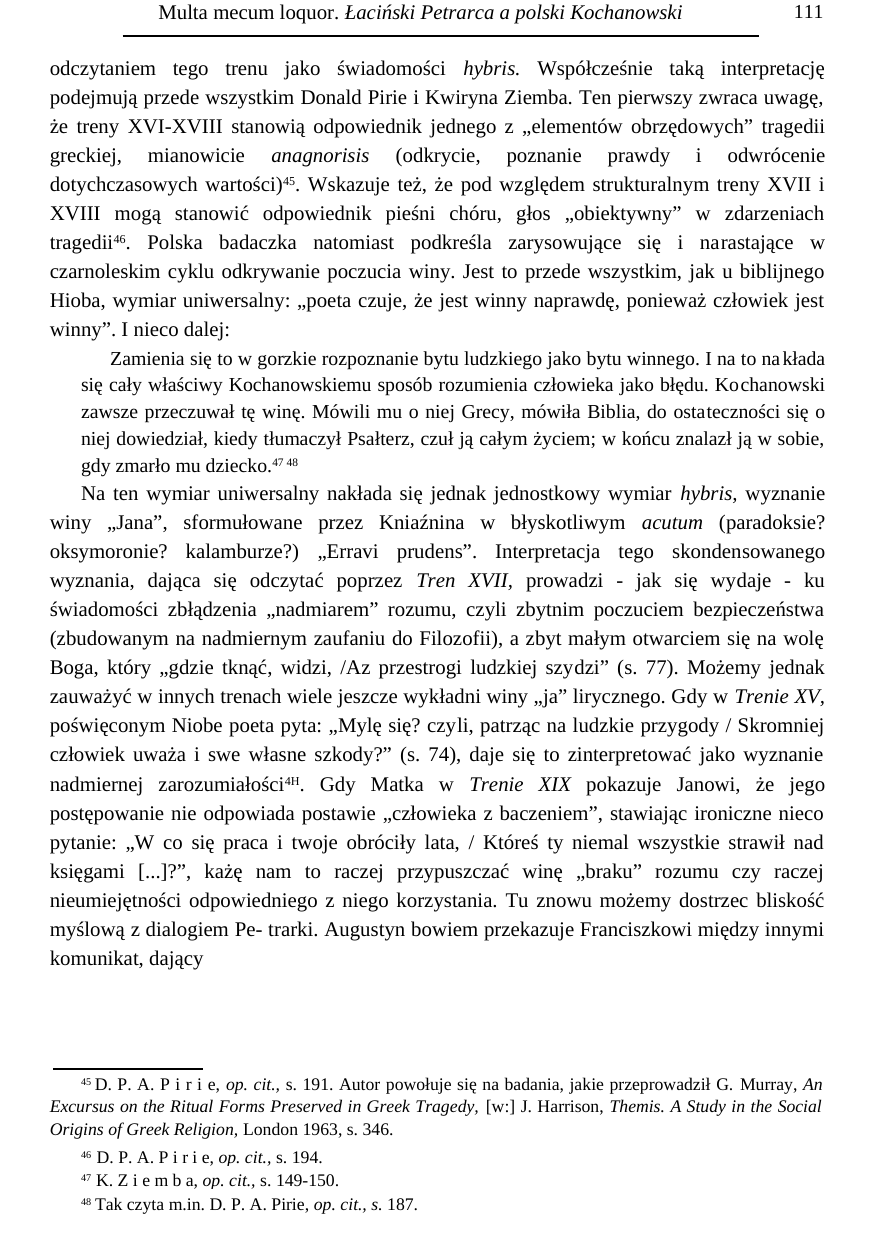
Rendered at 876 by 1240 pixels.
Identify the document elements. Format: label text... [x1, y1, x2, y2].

text 46 D. P. A. P i r i e, op. cit., s. 194. [49, 1147, 824, 1165]
text 45 D. P. A. P i r i e, op. cit., s. 191. Autor powołuje się na badania, jakie przeprowadził G. Murray, An Excursus on the Ritual Forms Preserved in Greek Tragedy, [w:] J. Harrison, Themis. A Study in the Social Origins of Greek Religion, London 1963, s. 346. [49, 1073, 824, 1139]
text Zamienia się to w gorzkie rozpoznanie bytu ludzkiego jako bytu winnego. I na to na­kłada się cały właściwy Kochanowskiemu sposób rozumienia człowieka jako błędu. Ko­chanowski zawsze przeczuwał tę winę. Mówili mu o niej Grecy, mówiła Biblia, do osta­teczności się o niej dowiedział, kiedy tłumaczył Psałterz, czuł ją całym życiem; w końcu znalazł ją w sobie, gdy zmarło mu dziecko.47 48 [81, 346, 825, 477]
text 47 K. Z i e m b a, op. cit., s. 149-150. [49, 1170, 824, 1188]
text 48 Tak czyta m.in. D. P. A. Pirie, op. cit., s. 187. [49, 1193, 824, 1214]
text odczytaniem tego trenu jako świadomości hybris. Współcześnie taką interpretację podejmują przede wszystkim Donald Pirie i Kwiryna Ziemba. Ten pierwszy zwraca uwagę, że treny XVI-XVIII stanowią odpowiednik jednego z „elementów obrzędo­wych” tragedii greckiej, mianowicie anagnorisis (odkrycie, poznanie prawdy i odwró­cenie dotychczasowych wartości)45. Wskazuje też, że pod względem strukturalnym treny XVII i XVIII mogą stanowić odpowiednik pieśni chóru, głos „obiektywny” w zdarzeniach tragedii46. Polska badaczka natomiast podkreśla zarysowujące się i na­rastające w czarnoleskim cyklu odkrywanie poczucia winy. Jest to przede wszystkim, jak u biblijnego Hioba, wymiar uniwersalny: „poeta czuje, że jest winny naprawdę, ponieważ człowiek jest winny”. I nieco dalej: [49, 56, 825, 341]
text 111 [794, 0, 823, 23]
text Multa mecum loquor. Łaciński Petrarca a polski Kochanowski [158, 0, 721, 24]
text Na ten wymiar uniwersalny nakłada się jednak jednostkowy wymiar hybris, wy­znanie winy „Jana”, sformułowane przez Kniaźnina w błyskotliwym acutum (para­doksie? oksymoronie? kalamburze?) „Erravi prudens”. Interpretacja tego skonden­sowanego wyznania, dająca się odczytać poprzez Tren XVII, prowadzi - jak się wy­daje - ku świadomości zbłądzenia „nadmiarem” rozumu, czyli zbytnim poczuciem bezpieczeństwa (zbudowanym na nadmiernym zaufaniu do Filozofii), a zbyt małym otwarciem się na wolę Boga, który „gdzie tknąć, widzi, /Az przestrogi ludzkiej szy­dzi” (s. 77). Możemy jednak zauważyć w innych trenach wiele jeszcze wykładni winy „ja” lirycznego. Gdy w Trenie XV, poświęconym Niobe poeta pyta: „Mylę się? czy­li, patrząc na ludzkie przygody / Skromniej człowiek uważa i swe własne szkody?” (s. 74), daje się to zinterpretować jako wyznanie nadmiernej zarozumiałości4H. Gdy Matka w Trenie XIX pokazuje Janowi, że jego postępowanie nie odpowiada postawie „człowieka z baczeniem”, stawiając ironiczne nieco pytanie: „W co się praca i twoje obróciły lata, / Któreś ty niemal wszystkie strawił nad księgami [...]?”, każę nam to raczej przypuszczać winę „braku” rozumu czy raczej nieumiejętności odpowiedniego z niego korzystania. Tu znowu możemy dostrzec bliskość myślową z dialogiem Pe- trarki. Augustyn bowiem przekazuje Franciszkowi między innymi komunikat, dający [49, 481, 825, 970]
